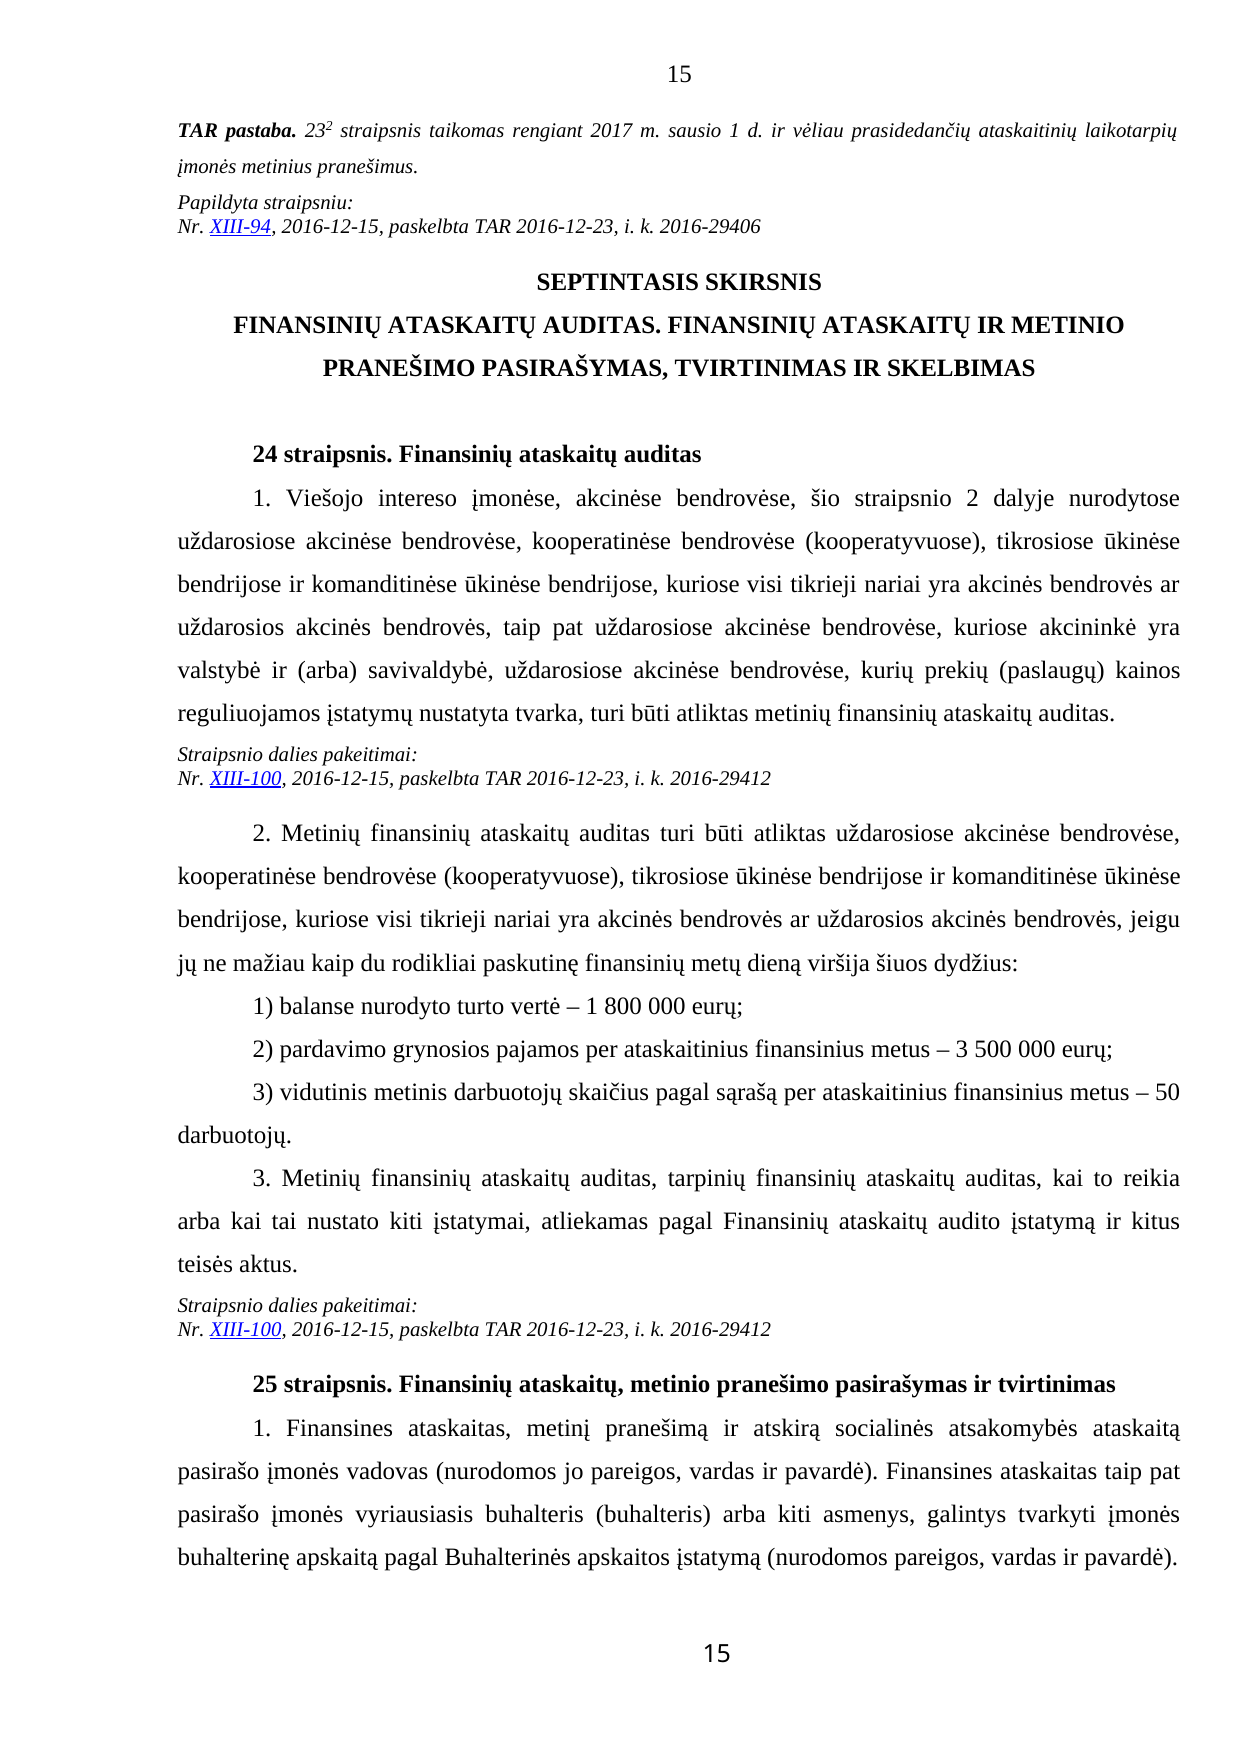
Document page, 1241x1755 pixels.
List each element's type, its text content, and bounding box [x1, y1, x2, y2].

text 3. Metinių finansinių ataskaitų auditas, tarpinių finansinių ataskaitų auditas, kai to reikia arba kai tai nustato kiti įstatymai, atliekamas pagal Finansinių ataskaitų audito įstatymą ir kitus teisės aktus. [177, 1163, 1181, 1278]
text SEPTINTASIS SKIRSNIS [177, 267, 1181, 296]
text 1) balanse nurodyto turto vertė – 1 800 000 eurų; [177, 991, 1181, 1019]
text 3) vidutinis metinis darbuotojų skaičius pagal sąrašą per ataskaitinius finansinius metus – 50 darbuotojų. [177, 1077, 1181, 1149]
text Nr. XIII-100, 2016-12-15, paskelbta TAR 2016-12-23, i. k. 2016-29412 [177, 766, 1181, 789]
text 1. Finansines ataskaitas, metinį pranešimą ir atskirą socialinės atsakomybės ataskaitą pasirašo įmonės vadovas (nurodomos jo pareigos, vardas ir pavardė). Finansines ataskaitas taip pat pasirašo įmonės vyriausiasis buhalteris (buhalteris) arba kiti asmenys, galintys tvarkyti įmonės buhalterinę apskaitą pagal Buhalterinės apskaitos įstatymą (nurodomos pareigos, vardas ir pavardė). [177, 1413, 1181, 1571]
text Straipsnio dalies pakeitimai: [177, 741, 1181, 766]
text Straipsnio dalies pakeitimai: [177, 1293, 1181, 1317]
text FINANSINIŲ ATASKAITŲ AUDITAS. FINANSINIŲ ATASKAITŲ IR METINIO PRANEŠIMO PASIRAŠYMAS, TVIRTINIMAS IR SKELBIMAS [177, 310, 1181, 382]
text Nr. XIII-100, 2016-12-15, paskelbta TAR 2016-12-23, i. k. 2016-29412 [177, 1317, 1181, 1341]
text TAR pastaba. 232 straipsnis taikomas rengiant 2017 m. sausio 1 d. ir vėliau prasidedančių ataskaitinių laikotarpių įmonės metinius pranešimus. [177, 118, 1181, 178]
text 25 straipsnis. Finansinių ataskaitų, metinio pranešimo pasirašymas ir tvirtinimas [177, 1369, 1181, 1398]
text 2. Metinių finansinių ataskaitų auditas turi būti atliktas uždarosiose akcinėse bendrovėse, kooperatinėse bendrovėse (kooperatyvuose), tikrosiose ūkinėse bendrijose ir komanditinėse ūkinėse bendrijose, kuriose visi tikrieji nariai yra akcinės bendrovės ar uždarosios akcinės bendrovės, jeigu jų ne mažiau kaip du rodikliai paskutinę finansinių metų dieną viršija šiuos dydžius: [177, 818, 1181, 976]
text Nr. XIII-94, 2016-12-15, paskelbta TAR 2016-12-23, i. k. 2016-29406 [177, 214, 1181, 238]
text 24 straipsnis. Finansinių ataskaitų auditas [177, 439, 1181, 468]
text 1. Viešojo intereso įmonėse, akcinėse bendrovėse, šio straipsnio 2 dalyje nurodytose uždarosiose akcinėse bendrovėse, kooperatinėse bendrovėse (kooperatyvuose), tikrosiose ūkinėse bendrijose ir komanditinėse ūkinėse bendrijose, kuriose visi tikrieji nariai yra akcinės bendrovės ar uždarosios akcinės bendrovės, taip pat uždarosiose akcinėse bendrovėse, kuriose akcininkė yra valstybė ir (arba) savivaldybė, uždarosiose akcinėse bendrovėse, kurių prekių (paslaugų) kainos reguliuojamos įstatymų nustatyta tvarka, turi būti atliktas metinių finansinių ataskaitų auditas. [177, 483, 1181, 727]
text 2) pardavimo grynosios pajamos per ataskaitinius finansinius metus – 3 500 000 eurų; [177, 1034, 1181, 1063]
text Papildyta straipsniu: [177, 190, 1181, 214]
